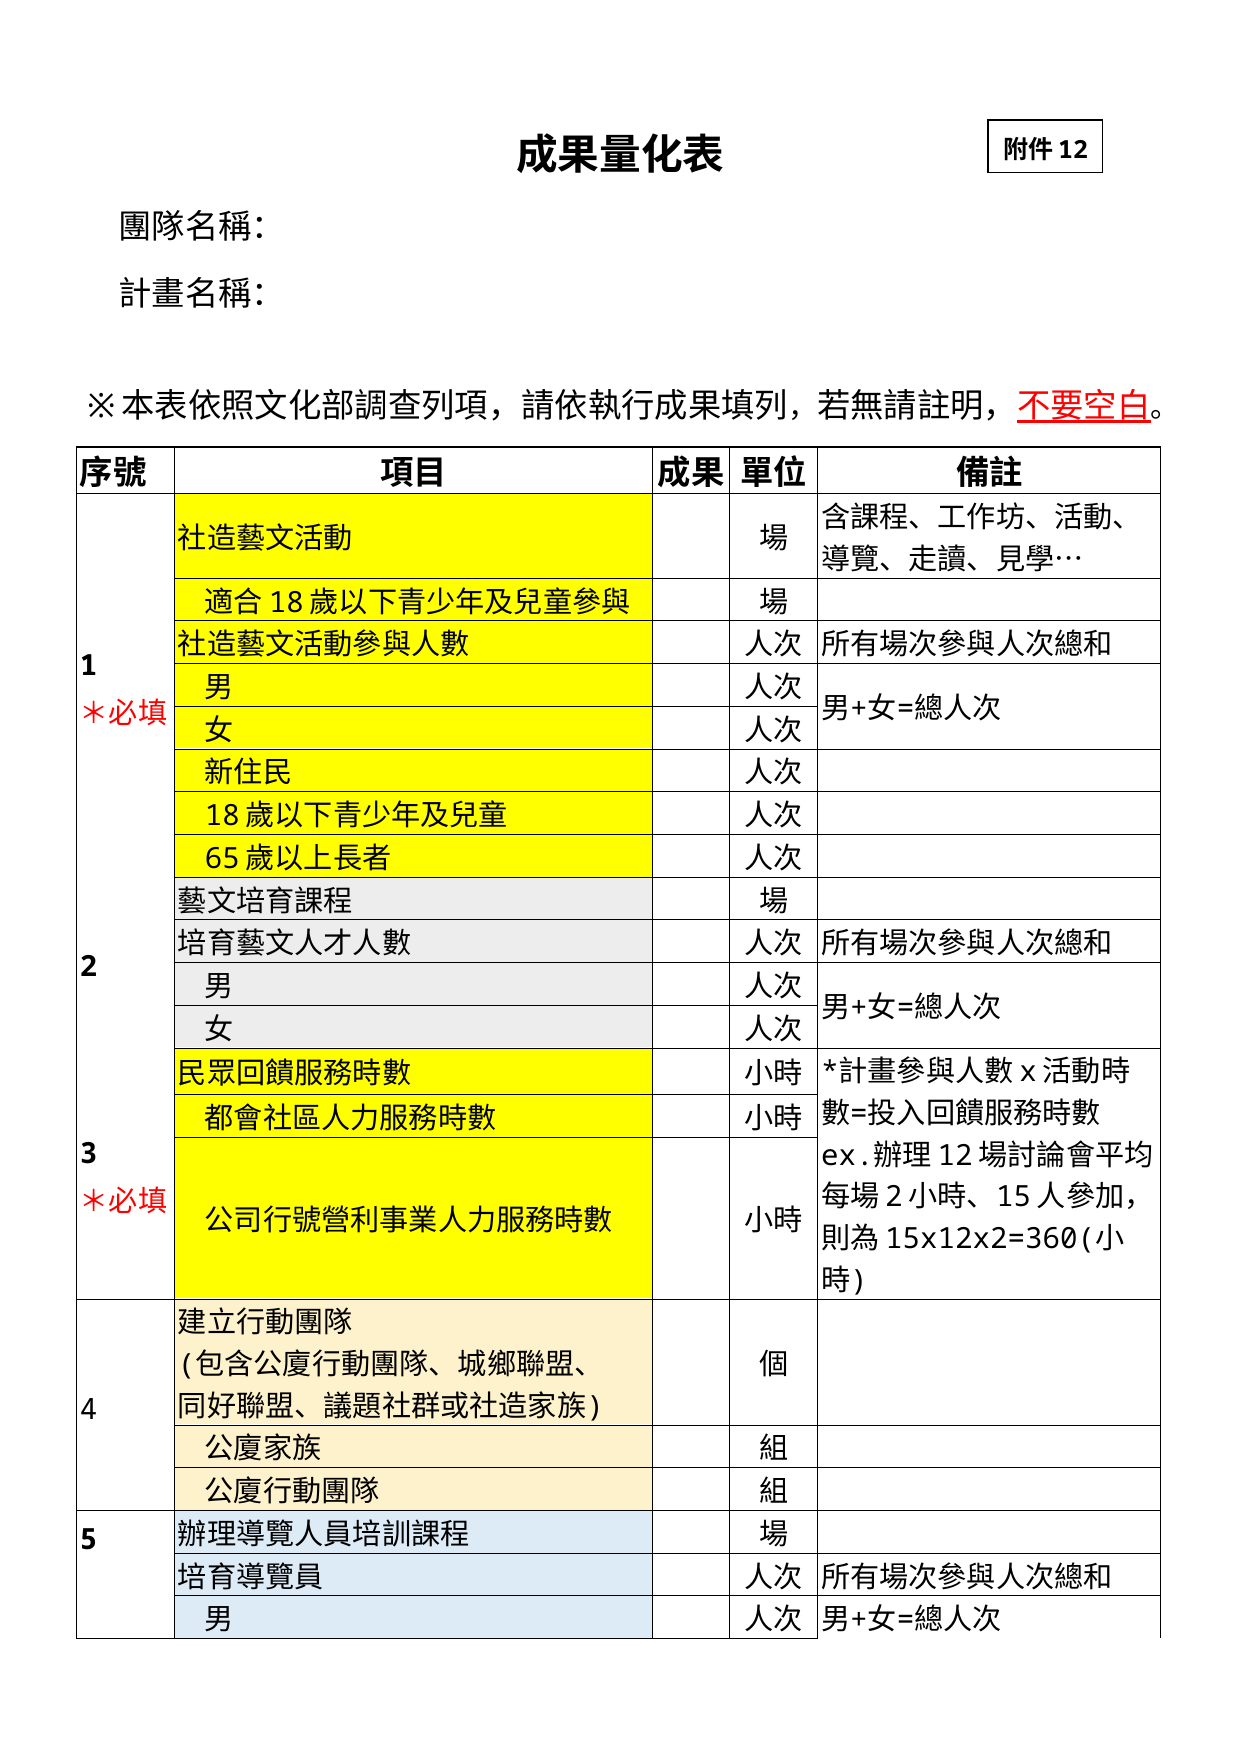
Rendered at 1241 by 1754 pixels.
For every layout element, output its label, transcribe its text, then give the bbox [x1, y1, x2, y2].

table_cell 新住民 [175, 750, 652, 791]
table_cell 人次 [730, 963, 817, 1005]
table_cell 人次 [730, 835, 817, 877]
table_cell [653, 920, 729, 962]
table_cell [818, 750, 1160, 791]
table_cell 女 [175, 707, 652, 748]
table_cell 培育導覽員 [175, 1554, 652, 1595]
table_header 成果 [653, 448, 729, 493]
table_cell 人次 [730, 1554, 817, 1595]
table_cell 人次 [730, 1596, 817, 1638]
table_cell [818, 579, 1160, 620]
table_cell [653, 1095, 729, 1137]
table_cell 組 [730, 1468, 817, 1510]
table_cell [653, 579, 729, 620]
table_cell [653, 835, 729, 877]
table_cell 男+女=總人次 [818, 1596, 1160, 1638]
table_cell 2 [77, 877, 174, 1047]
table_cell 民眾回饋服務時數 [175, 1049, 652, 1094]
table_cell [818, 1511, 1160, 1553]
table_cell 4 [77, 1300, 174, 1510]
table_cell [653, 1300, 729, 1424]
table_cell [653, 878, 729, 919]
text 計畫名稱： [118, 267, 1122, 315]
table_cell 男+女=總人次 [818, 664, 1160, 748]
table_cell 社造藝文活動 [175, 494, 652, 578]
table_cell [653, 707, 729, 748]
table_cell [653, 1554, 729, 1595]
table_cell 女 [175, 1006, 652, 1047]
table_cell [653, 664, 729, 706]
text 成果量化表 [118, 121, 1122, 181]
table_cell 5 [77, 1511, 174, 1638]
table_cell 公廈行動團隊 [175, 1468, 652, 1510]
table_cell 65歲以上長者 [175, 835, 652, 877]
table_cell [818, 1300, 1160, 1424]
table_cell 1 ＊必填 [77, 494, 174, 877]
table_cell [653, 1511, 729, 1553]
table_cell 人次 [730, 750, 817, 791]
table_cell 社造藝文活動參與人數 [175, 621, 652, 663]
table_cell 藝文培育課程 [175, 878, 652, 919]
table_cell 18歲以下青少年及兒童 [175, 792, 652, 834]
table_cell 人次 [730, 707, 817, 748]
table_cell 人次 [730, 792, 817, 834]
table_cell 小時 [730, 1095, 817, 1137]
table_cell *計畫參與人數x活動時數=投入回饋服務時數 ex.辦理12場討論會平均每場2小時、15人參加，則為15x12x2=360(小時) [818, 1049, 1160, 1298]
table_cell 人次 [730, 920, 817, 962]
table_cell 男 [175, 1596, 652, 1638]
table_cell 小時 [730, 1138, 817, 1298]
table_cell 人次 [730, 621, 817, 663]
table_header 項目 [175, 448, 652, 493]
text 團隊名稱： [118, 200, 1122, 248]
table_cell 所有場次參與人次總和 [818, 1554, 1160, 1595]
table_header 備註 [818, 448, 1160, 493]
table_cell [653, 1049, 729, 1094]
table_cell [818, 1426, 1160, 1467]
table_header 單位 [730, 448, 817, 493]
table_cell 所有場次參與人次總和 [818, 920, 1160, 962]
table_cell 建立行動團隊 (包含公廈行動團隊、城鄉聯盟、 同好聯盟、議題社群或社造家族) [175, 1300, 652, 1424]
table_cell 都會社區人力服務時數 [175, 1095, 652, 1137]
table_cell 男 [175, 963, 652, 1005]
table_cell [653, 1138, 729, 1298]
table_cell 場 [730, 878, 817, 919]
table_cell 場 [730, 579, 817, 620]
text 附件12 [998, 129, 1093, 163]
table_cell 所有場次參與人次總和 [818, 621, 1160, 663]
table_cell 男+女=總人次 [818, 963, 1160, 1047]
table_cell 場 [730, 494, 817, 578]
table_cell [653, 1596, 729, 1638]
table_cell 適合18歲以下青少年及兒童參與 [175, 579, 652, 620]
table_cell [818, 878, 1160, 919]
table_cell [818, 792, 1160, 834]
table_cell 男 [175, 664, 652, 706]
table_cell 人次 [730, 664, 817, 706]
table_cell 場 [730, 1511, 817, 1553]
table_cell 含課程、工作坊、活動、導覽、走讀、見學… [818, 494, 1160, 578]
table_cell 公司行號營利事業人力服務時數 [175, 1138, 652, 1298]
table_cell 公廈家族 [175, 1426, 652, 1467]
table_cell [653, 621, 729, 663]
table_cell 個 [730, 1300, 817, 1424]
table_cell 辦理導覽人員培訓課程 [175, 1511, 652, 1553]
table_cell [653, 1426, 729, 1467]
table_cell [653, 1006, 729, 1047]
table_cell [818, 835, 1160, 877]
table_cell 人次 [730, 1006, 817, 1047]
table_cell [653, 494, 729, 578]
table_cell [653, 750, 729, 791]
table_cell [653, 1468, 729, 1510]
table_header 序號 [77, 448, 174, 493]
text ※本表依照文化部調查列項，請依執行成果填列，若無請註明，不要空白。 [81, 379, 1183, 428]
table_cell 3 ＊必填 [77, 1048, 174, 1298]
table_cell 培育藝文人才人數 [175, 920, 652, 962]
table_cell [818, 1468, 1160, 1510]
table_cell 小時 [730, 1049, 817, 1094]
table_cell [653, 963, 729, 1005]
table_cell [653, 792, 729, 834]
table_cell 組 [730, 1426, 817, 1467]
